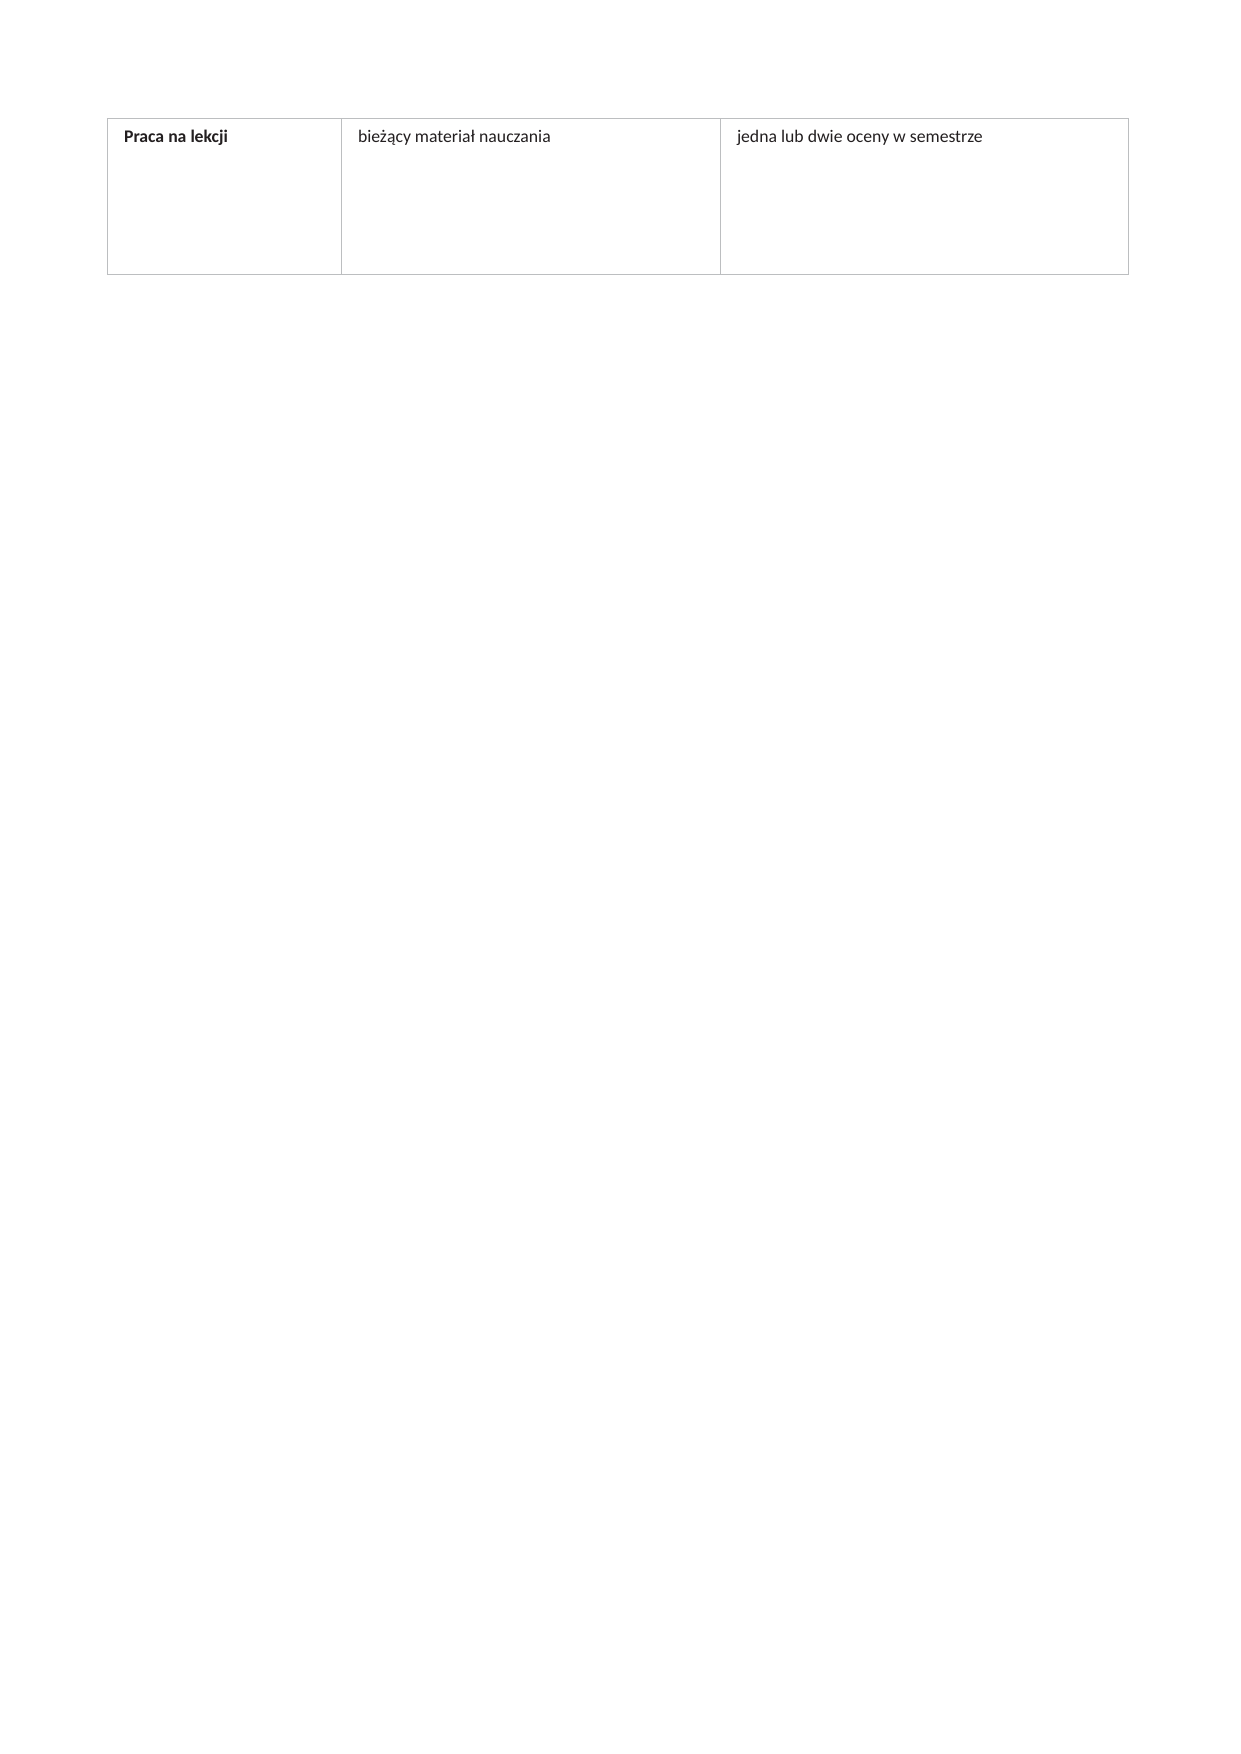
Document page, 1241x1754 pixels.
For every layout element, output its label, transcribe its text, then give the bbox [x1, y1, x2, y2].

table_cell bieżący materiał nauczania [342, 119, 720, 274]
table_cell Praca na lekcji [108, 119, 341, 274]
table_cell jedna lub dwie oceny w semestrze [721, 119, 1128, 274]
